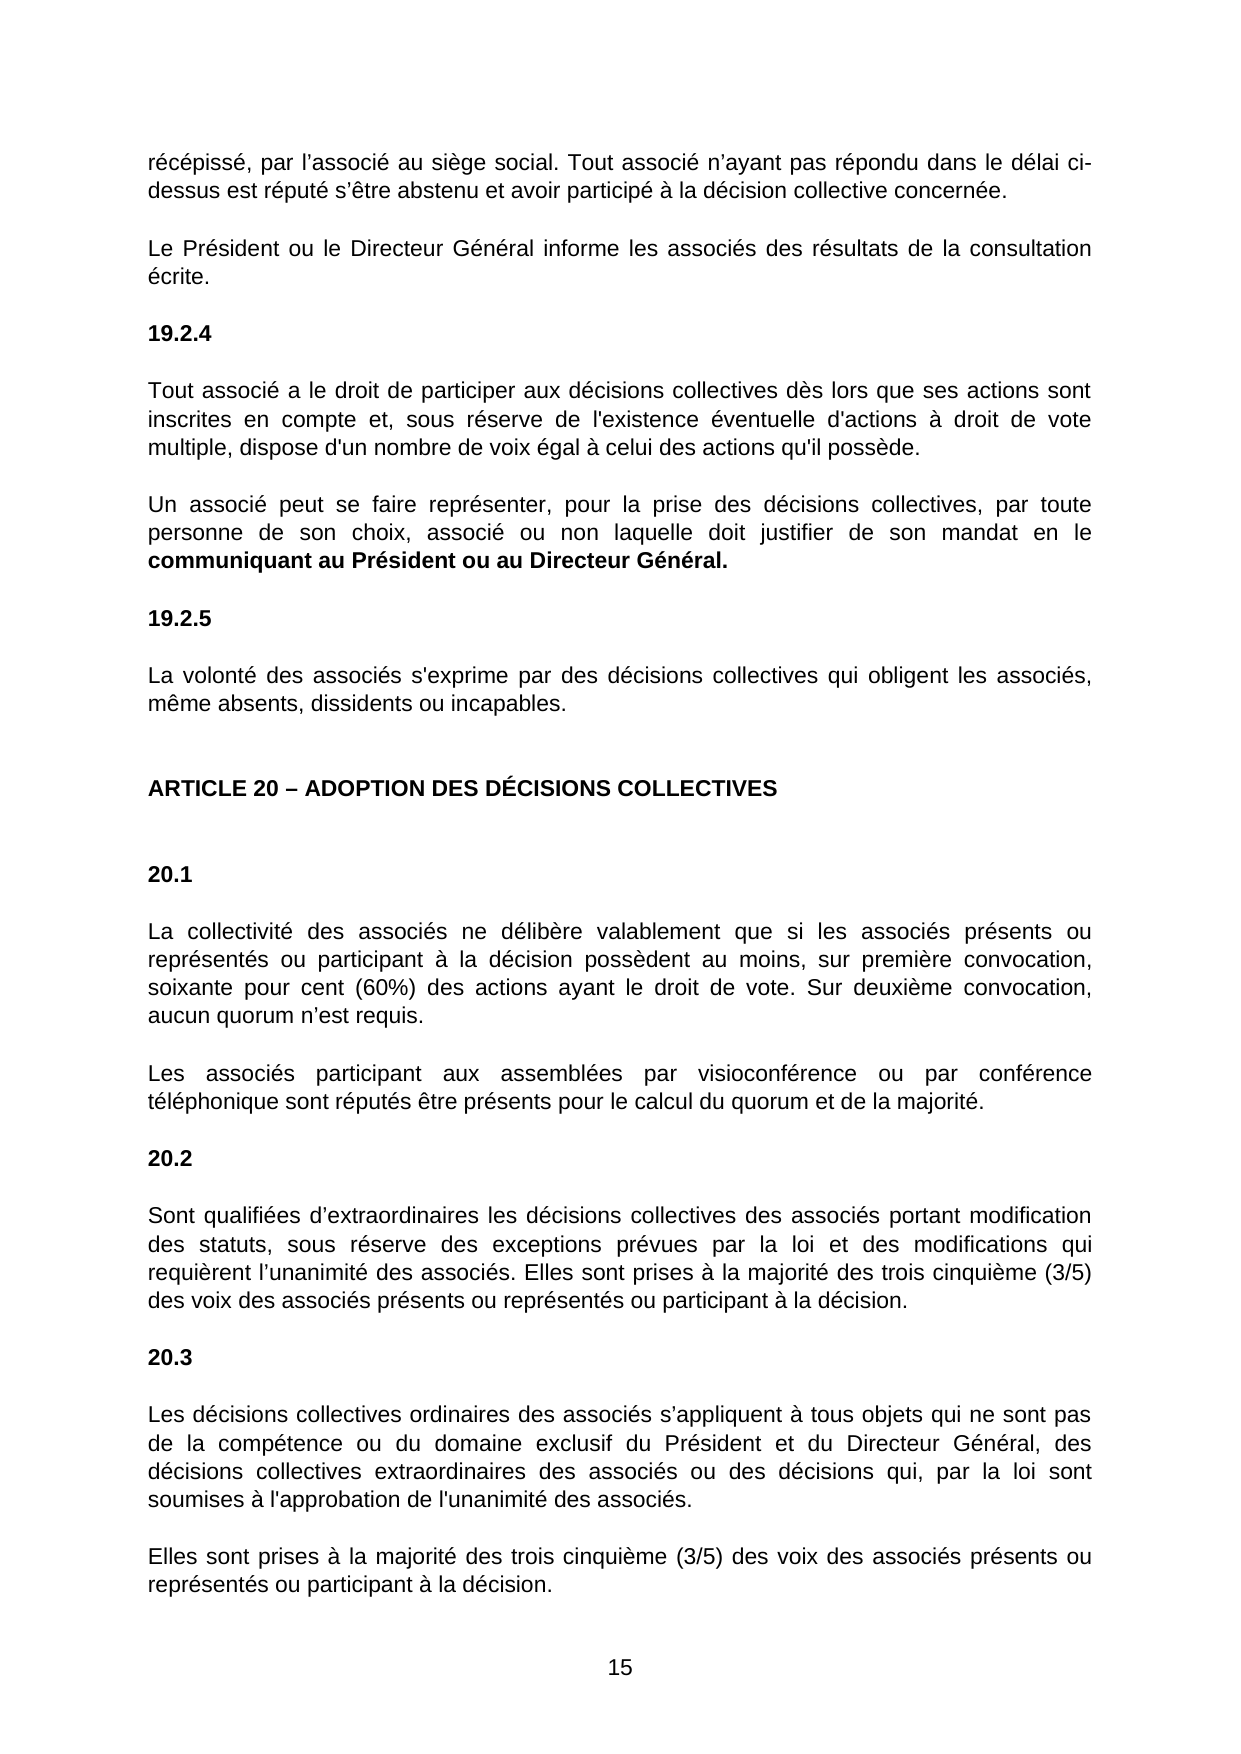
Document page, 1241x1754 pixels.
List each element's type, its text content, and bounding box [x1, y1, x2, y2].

text Sont qualifiées d’extraordinaires les décisions collectives des associés portant modification des statuts, sous réserve des exceptions prévues par la loi et des modifications qui requièrent l’unanimité des associés. Elles sont prises à la majorité des trois cinquième (3/5) des voix des associés présents ou représentés ou participant à la décision. [148, 1201, 1093, 1313]
text La volonté des associés s'exprime par des décisions collectives qui obligent les associés, même absents, dissidents ou incapables. [148, 660, 1093, 716]
text Le Président ou le Directeur Général informe les associés des résultats de la consultation écrite. [148, 233, 1093, 289]
text 19.2.5 [148, 603, 1093, 631]
text Elles sont prises à la majorité des trois cinquième (3/5) des voix des associés présents ou représentés ou participant à la décision. [148, 1541, 1093, 1598]
text La collectivité des associés ne délibère valablement que si les associés présents ou représentés ou participant à la décision possèdent au moins, sur première convocation, soixante pour cent (60%) des actions ayant le droit de vote. Sur deuxième convocation, aucun quorum n’est requis. [148, 916, 1093, 1029]
text 19.2.4 [148, 318, 1093, 347]
text 20.2 [148, 1143, 1093, 1172]
text ARTICLE 20 – ADOPTION DES DÉCISIONS COLLECTIVES [148, 746, 1093, 802]
text récépissé, par l’associé au siège social. Tout associé n’ayant pas répondu dans le délai ci-dessus est réputé s’être abstenu et avoir participé à la décision collective concernée. [148, 148, 1093, 204]
text Les associés participant aux assemblées par visioconférence ou par conférence téléphonique sont réputés être présents pour le calcul du quorum et de la majorité. [148, 1058, 1093, 1114]
text Les décisions collectives ordinaires des associés s’appliquent à tous objets qui ne sont pas de la compétence ou du domaine exclusif du Président et du Directeur Général, des décisions collectives extraordinaires des associés ou des décisions qui, par la loi sont soumises à l'approbation de l'unanimité des associés. [148, 1400, 1093, 1512]
text Tout associé a le droit de participer aux décisions collectives dès lors que ses actions sont inscrites en compte et, sous réserve de l'existence éventuelle d'actions à droit de vote multiple, dispose d'un nombre de voix égal à celui des actions qu'il possède. [148, 376, 1093, 460]
text Un associé peut se faire représenter, pour la prise des décisions collectives, par toute personne de son choix, associé ou non laquelle doit justifier de son mandat en le communiquant au Président ou au Directeur Général. [148, 489, 1093, 574]
text 20.3 [148, 1342, 1093, 1371]
text 20.1 [148, 831, 1093, 887]
